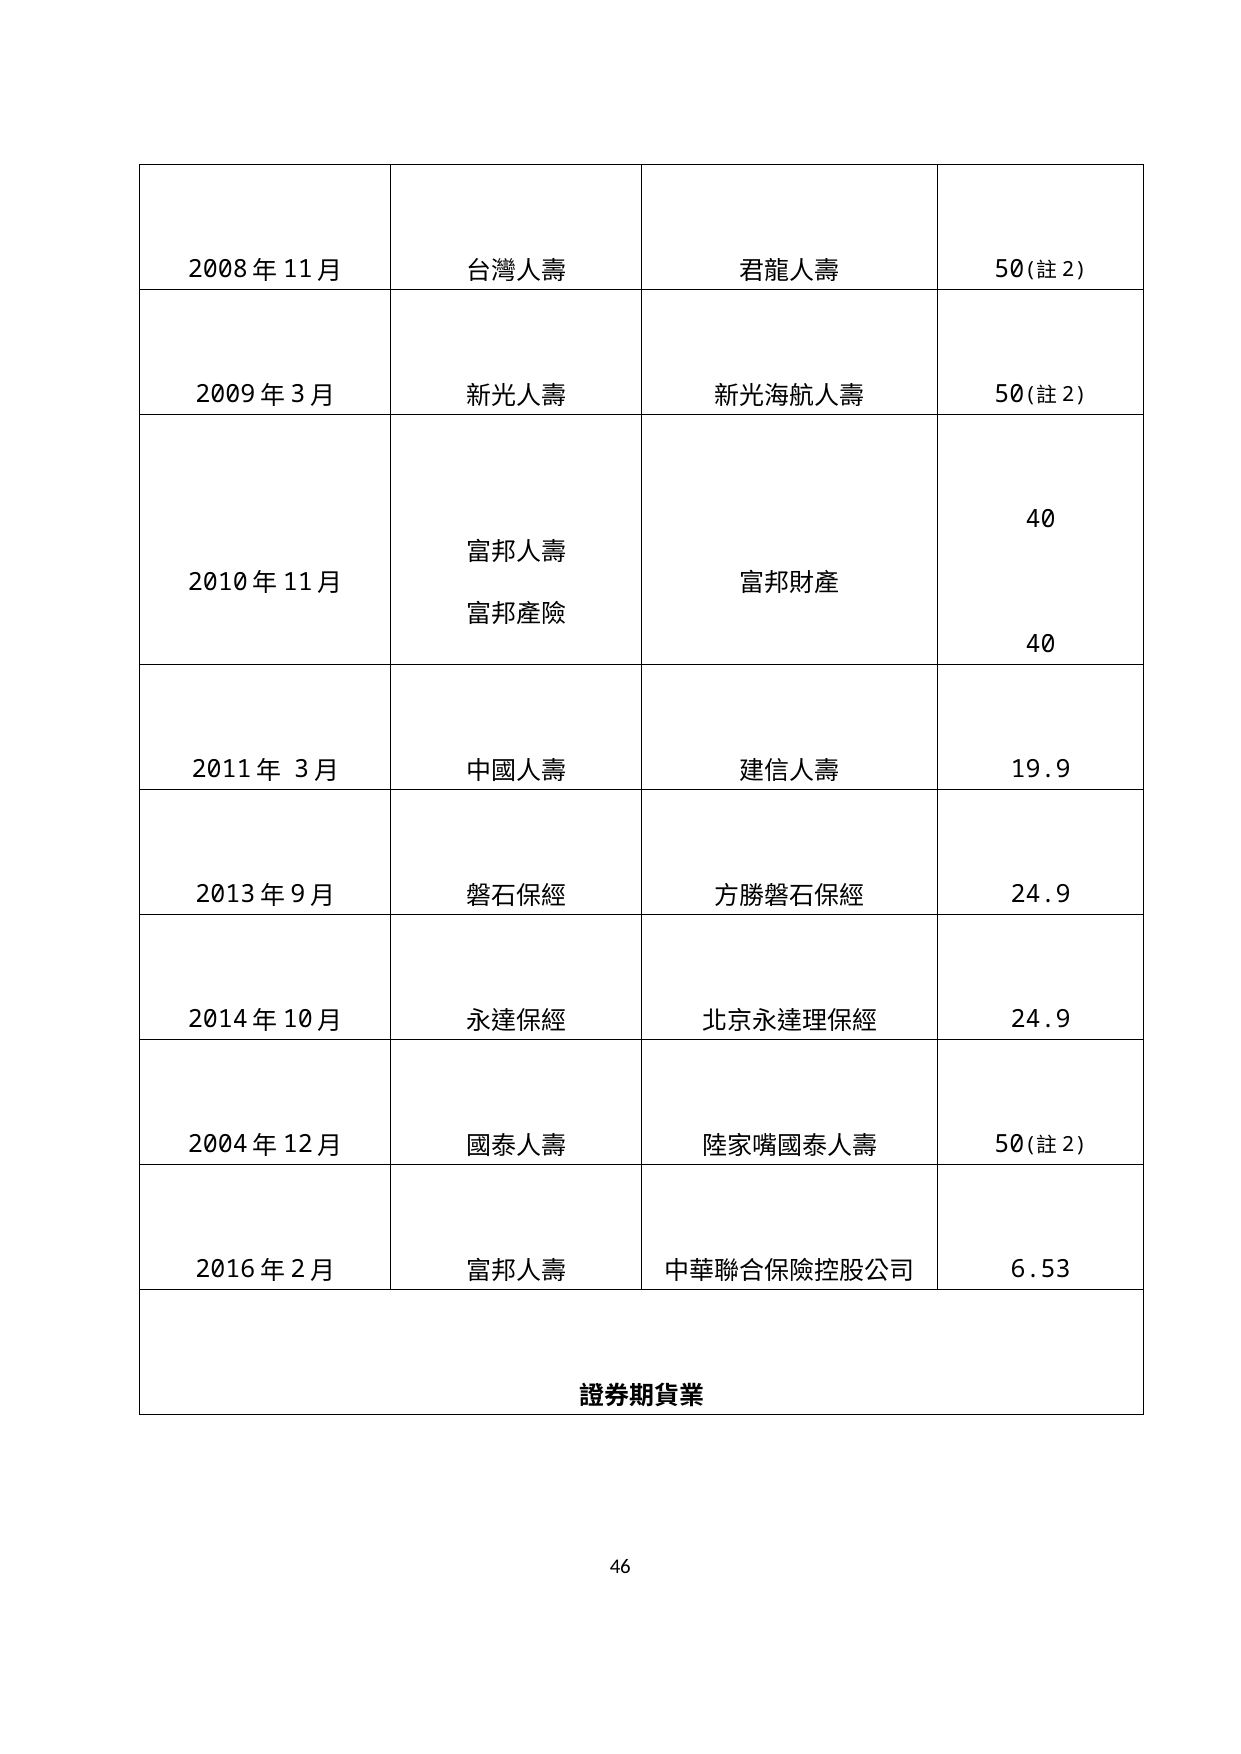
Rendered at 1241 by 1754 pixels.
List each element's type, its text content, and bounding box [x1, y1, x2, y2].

table_cell 證券期貨業 [140, 1290, 1143, 1414]
table_cell 富邦財產 [642, 415, 937, 664]
table_cell 建信人壽 [642, 665, 937, 789]
table_cell 新光人壽 [391, 290, 641, 414]
table_cell 富邦人壽 [391, 1165, 641, 1289]
table_cell 19.9 [938, 665, 1143, 789]
table_cell 2014年10月 [140, 915, 390, 1039]
table_cell 2008年11月 [140, 165, 390, 289]
table_cell 2011年 3月 [140, 665, 390, 789]
table_cell 6.53 [938, 1165, 1143, 1289]
table_cell 陸家嘴國泰人壽 [642, 1040, 937, 1164]
table_cell 50(註2) [938, 290, 1143, 414]
table_cell 50(註2) [938, 1040, 1143, 1164]
table_cell 2010年11月 [140, 415, 390, 664]
table_cell 40 40 [938, 415, 1143, 664]
table_cell 永達保經 [391, 915, 641, 1039]
table_cell 中國人壽 [391, 665, 641, 789]
table_cell 2004年12月 [140, 1040, 390, 1164]
table_cell 2013年9月 [140, 790, 390, 914]
table_cell 2016年2月 [140, 1165, 390, 1289]
table_cell 新光海航人壽 [642, 290, 937, 414]
table_cell 24.9 [938, 790, 1143, 914]
table_cell 磐石保經 [391, 790, 641, 914]
table_cell 君龍人壽 [642, 165, 937, 289]
table_cell 24.9 [938, 915, 1143, 1039]
table_cell 台灣人壽 [391, 165, 641, 289]
table_cell 50(註2) [938, 165, 1143, 289]
table_cell 國泰人壽 [391, 1040, 641, 1164]
table_cell 富邦人壽 富邦產險 [391, 415, 641, 664]
table_cell 中華聯合保險控股公司 [642, 1165, 937, 1289]
table_cell 2009年3月 [140, 290, 390, 414]
table_cell 北京永達理保經 [642, 915, 937, 1039]
table_cell 方勝磐石保經 [642, 790, 937, 914]
